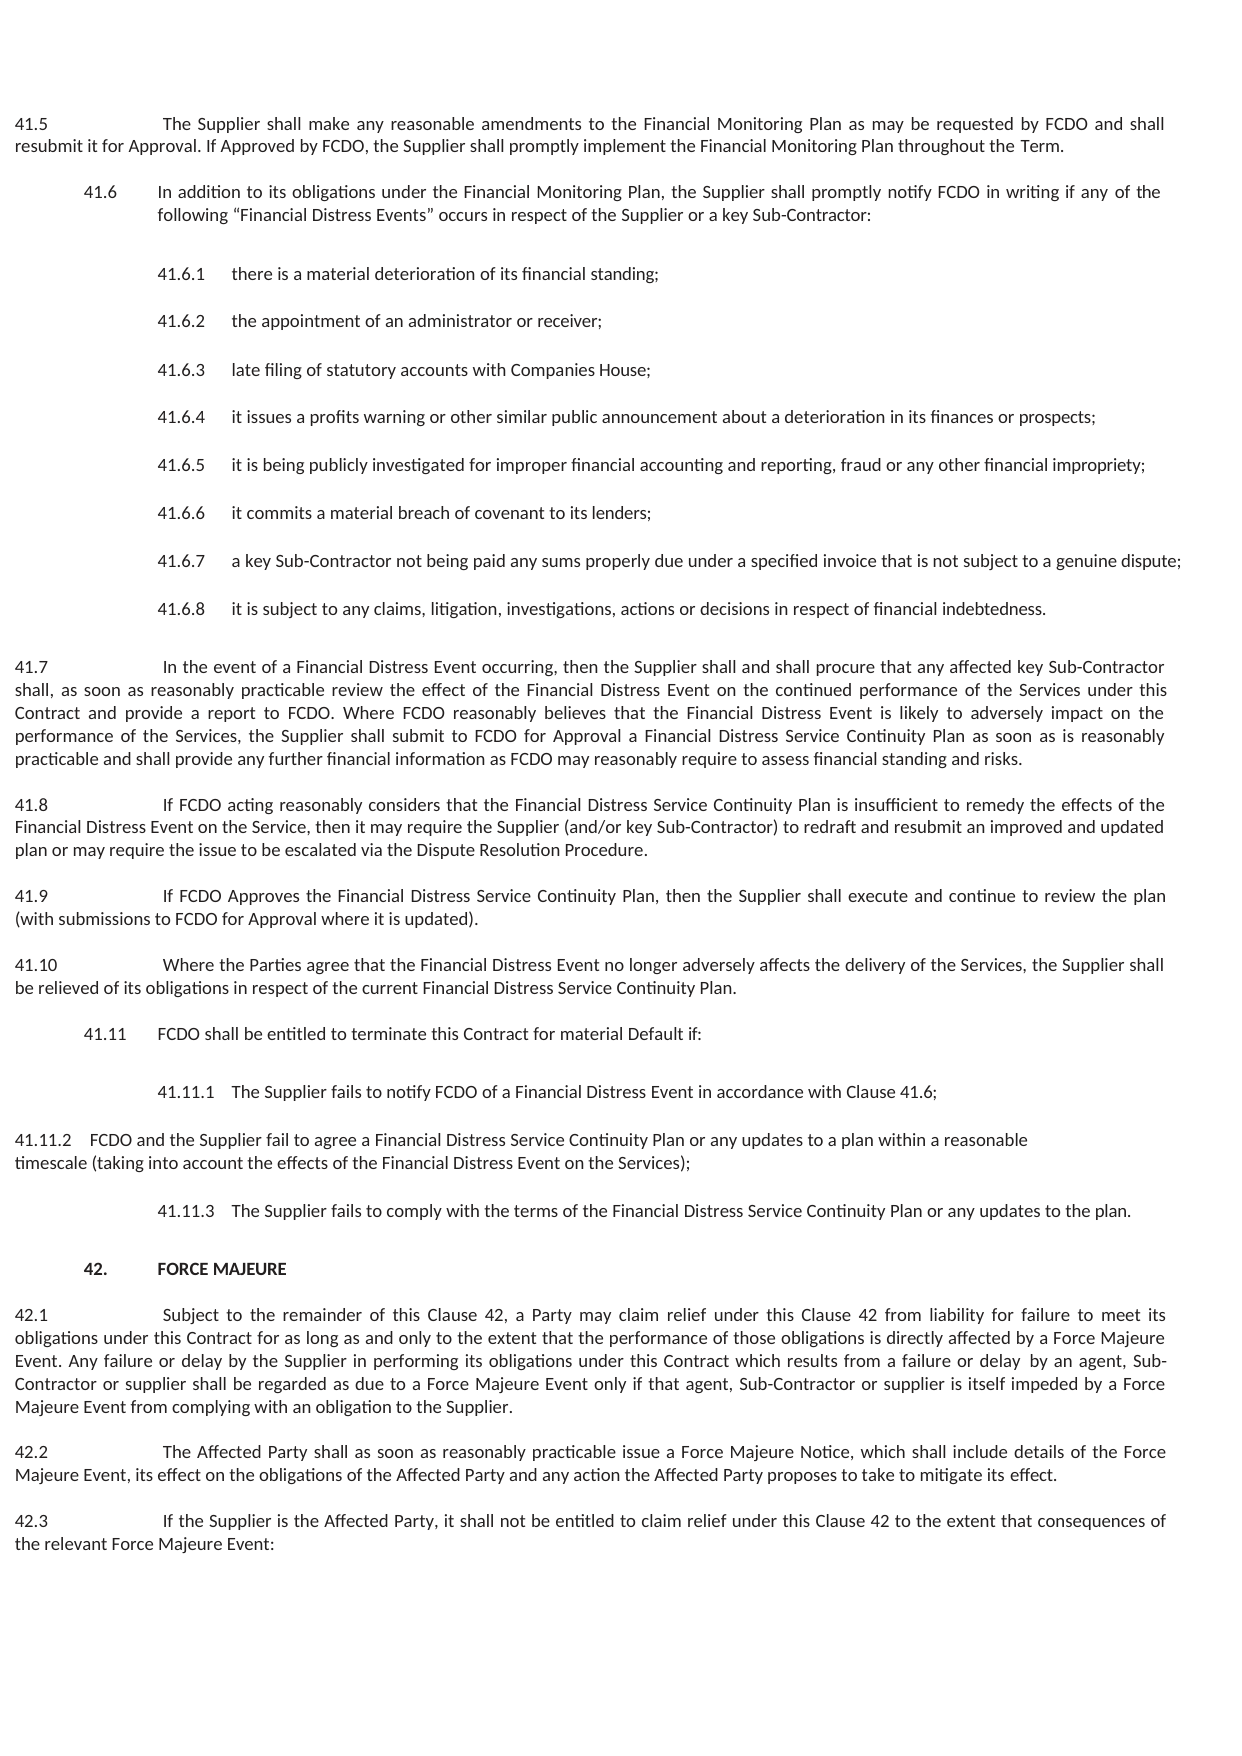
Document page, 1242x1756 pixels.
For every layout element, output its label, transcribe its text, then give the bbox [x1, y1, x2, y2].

list If FCDO Approves the Financial Distress Service Continuity Plan, then the Supplier shall execute and continue to review the plan (with submissions to FCDO for Approval where it is updated). [14, 884, 1167, 930]
list If FCDO acting reasonably considers that the Financial Distress Service Continuity Plan is insufficient to remedy the effects of the Financial Distress Event on the Service, then it may require the Supplier (and/or key Sub-Contractor) to redraft and resubmit an improved and updated plan or may require the issue to be escalated via the Dispute Resolution Procedure. [14, 793, 1167, 862]
list it commits a material breach of covenant to its lenders; [157, 502, 1212, 524]
list it is being publicly investigated for improper financial accounting and reporting, fraud or any other financial impropriety; [157, 453, 1212, 476]
text following “Financial Distress Events” occurs in respect of the Supplier or a key Sub-Contractor: [157, 203, 1212, 226]
list there is a material deterioration of its financial standing; [157, 262, 1212, 285]
list a key Sub-Contractor not being paid any sums properly due under a specified invoice that is not subject to a genuine dispute; [157, 549, 1212, 572]
subtitle FORCE MAJEURE [84, 1257, 1212, 1280]
list The Affected Party shall as soon as reasonably practicable issue a Force Majeure Notice, which shall include details of the Force Majeure Event, its effect on the obligations of the Affected Party and any action the Affected Party proposes to take to mitigate its effect. [14, 1440, 1167, 1486]
list If the Supplier is the Affected Party, it shall not be entitled to claim relief under this Clause 42 to the extent that consequences of the relevant Force Majeure Event: [14, 1509, 1167, 1555]
list Subject to the remainder of this Clause 42, a Party may claim relief under this Clause 42 from liability for failure to meet its obligations under this Contract for as long as and only to the extent that the performance of those obligations is directly affected by a Force Majeure Event. Any failure or delay by the Supplier in performing its obligations under this Contract which results from a failure or delay by an agent, Sub-Contractor or supplier shall be regarded as due to a Force Majeure Event only if that agent, Sub-Contractor or supplier is itself impeded by a Force Majeure Event from complying with an obligation to the Supplier. [14, 1303, 1167, 1418]
list In addition to its obligations under the Financial Monitoring Plan, the Supplier shall promptly notify FCDO in writing if any of the [84, 181, 1212, 203]
list The Supplier fails to comply with the terms of the Financial Distress Service Continuity Plan or any updates to the plan. [157, 1199, 1212, 1222]
list The Supplier shall make any reasonable amendments to the Financial Monitoring Plan as may be requested by FCDO and shall resubmit it for Approval. If Approved by FCDO, the Supplier shall promptly implement the Financial Monitoring Plan throughout the Term. [14, 112, 1167, 158]
list it issues a profits warning or other similar public announcement about a deterioration in its finances or prospects; [157, 405, 1212, 428]
list The Supplier fails to notify FCDO of a Financial Distress Event in accordance with Clause 41.6; [157, 1080, 1212, 1103]
list late filing of statutory accounts with Companies House; [157, 358, 1212, 381]
list the appointment of an administrator or receiver; [157, 310, 1212, 333]
list FCDO and the Supplier fail to agree a Financial Distress Service Continuity Plan or any updates to a plan within a reasonable timescale (taking into account the effects of the Financial Distress Event on the Services); [14, 1128, 1081, 1174]
list In the event of a Financial Distress Event occurring, then the Supplier shall and shall procure that any affected key Sub-Contractor shall, as soon as reasonably practicable review the effect of the Financial Distress Event on the continued performance of the Services under this Contract and provide a report to FCDO. Where FCDO reasonably believes that the Financial Distress Event is likely to adversely impact on the performance of the Services, the Supplier shall submit to FCDO for Approval a Financial Distress Service Continuity Plan as soon as is reasonably practicable and shall provide any further financial information as FCDO may reasonably require to assess financial standing and risks. [14, 655, 1167, 770]
list Where the Parties agree that the Financial Distress Event no longer adversely affects the delivery of the Services, the Supplier shall be relieved of its obligations in respect of the current Financial Distress Service Continuity Plan. [14, 953, 1167, 999]
list it is subject to any claims, litigation, investigations, actions or decisions in respect of financial indebtedness. [157, 597, 1212, 620]
list FCDO shall be entitled to terminate this Contract for material Default if: [84, 1022, 1212, 1045]
